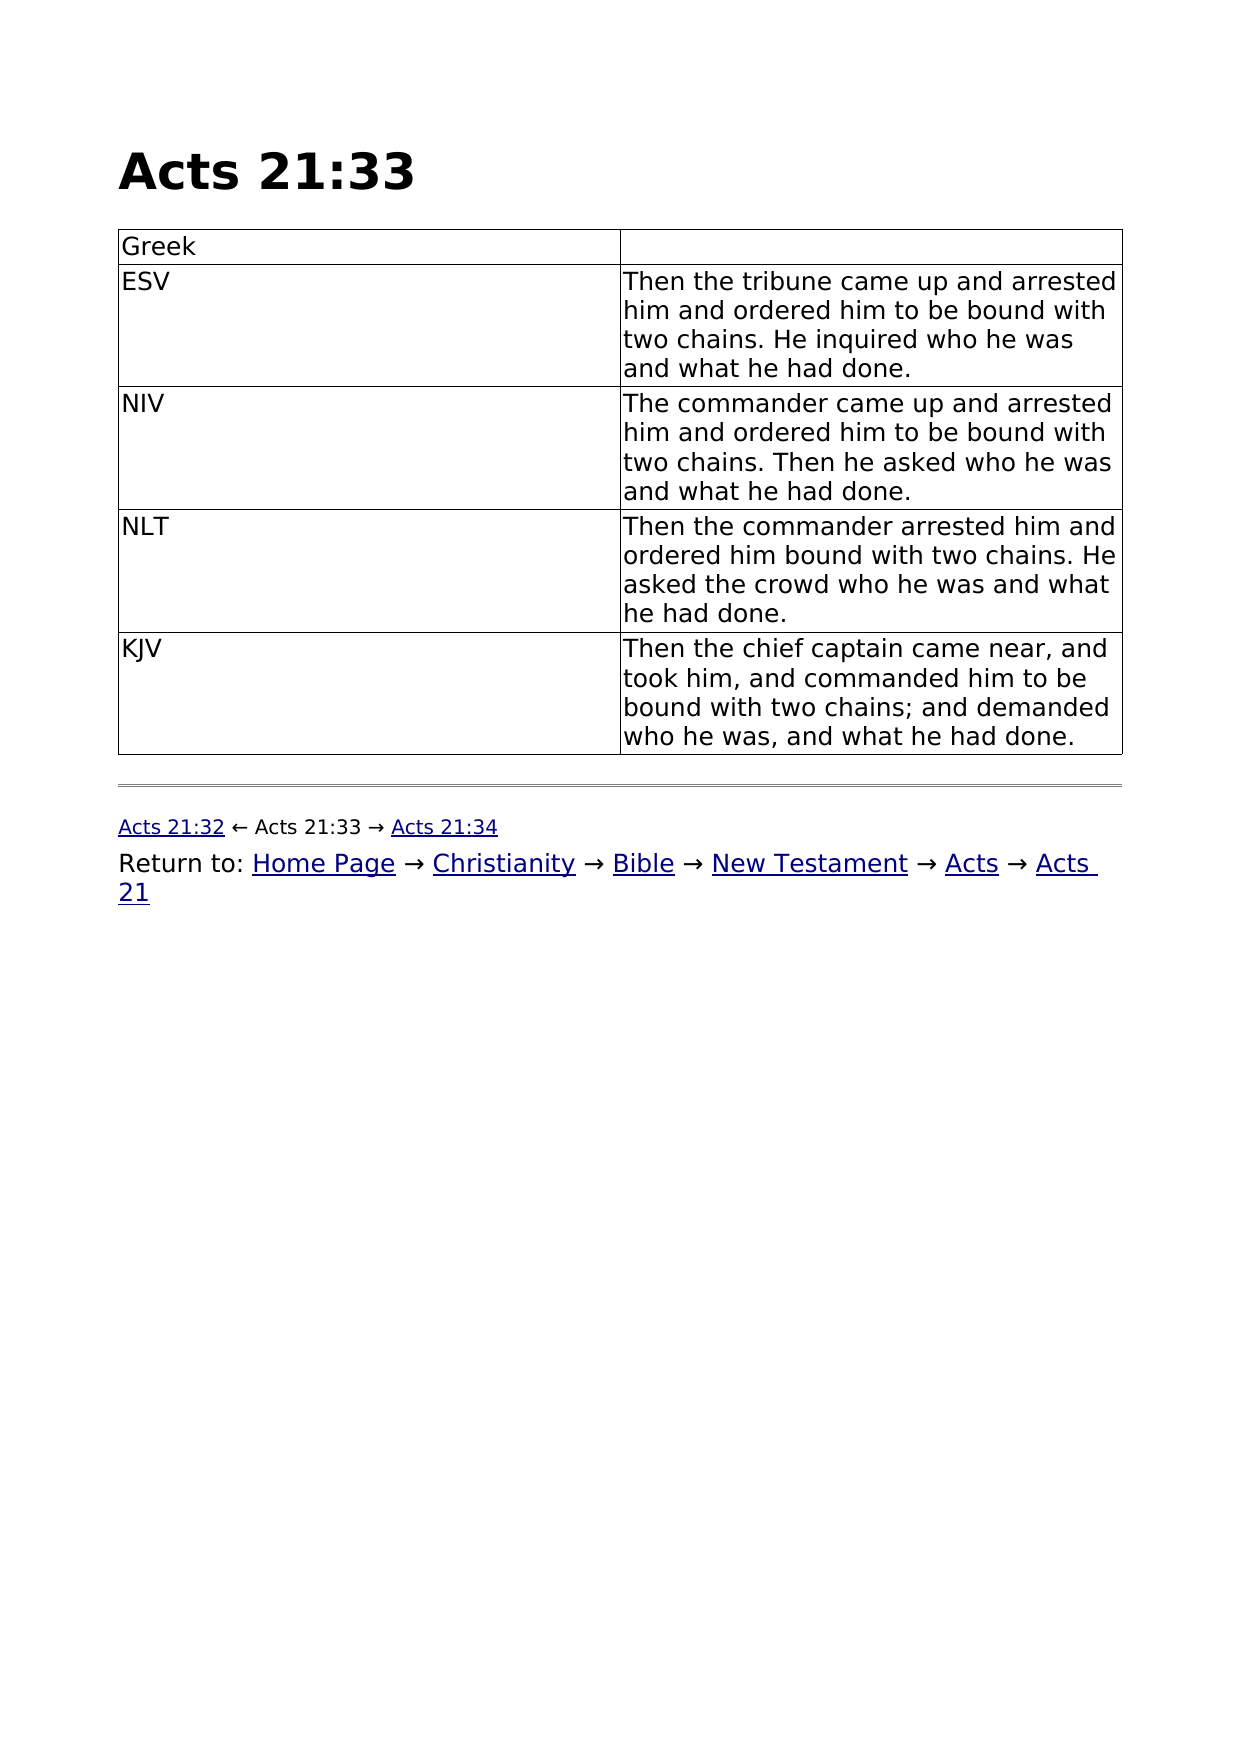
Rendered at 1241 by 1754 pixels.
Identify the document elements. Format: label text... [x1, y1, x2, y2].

table_cell The commander came up and arrested him and ordered him to be bound with two chains. Then he asked who he was and what he had done. [621, 387, 1122, 509]
table_cell Then the commander arrested him and ordered him bound with two chains. He asked the crowd who he was and what he had done. [621, 510, 1122, 632]
text Acts 21:32 ← Acts 21:33 → Acts 21:34 [118, 815, 1122, 849]
subtitle Acts 21:33 [118, 143, 1122, 201]
table_cell Then the tribune came up and arrested him and ordered him to be bound with two chains. He inquired who he was and what he had done. [621, 265, 1122, 386]
table_cell Then the chief captain came near, and took him, and commanded him to be bound with two chains; and demanded who he was, and what he had done. [621, 633, 1122, 754]
table_cell NLT [119, 510, 620, 632]
table_cell NIV [119, 387, 620, 509]
table_header [621, 230, 1122, 264]
table_cell KJV [119, 633, 620, 754]
table_cell ESV [119, 265, 620, 386]
table_header Greek [119, 230, 620, 264]
text Return to: Home Page → Christianity → Bible → New Testament → Acts → Acts 21 [118, 849, 1122, 908]
